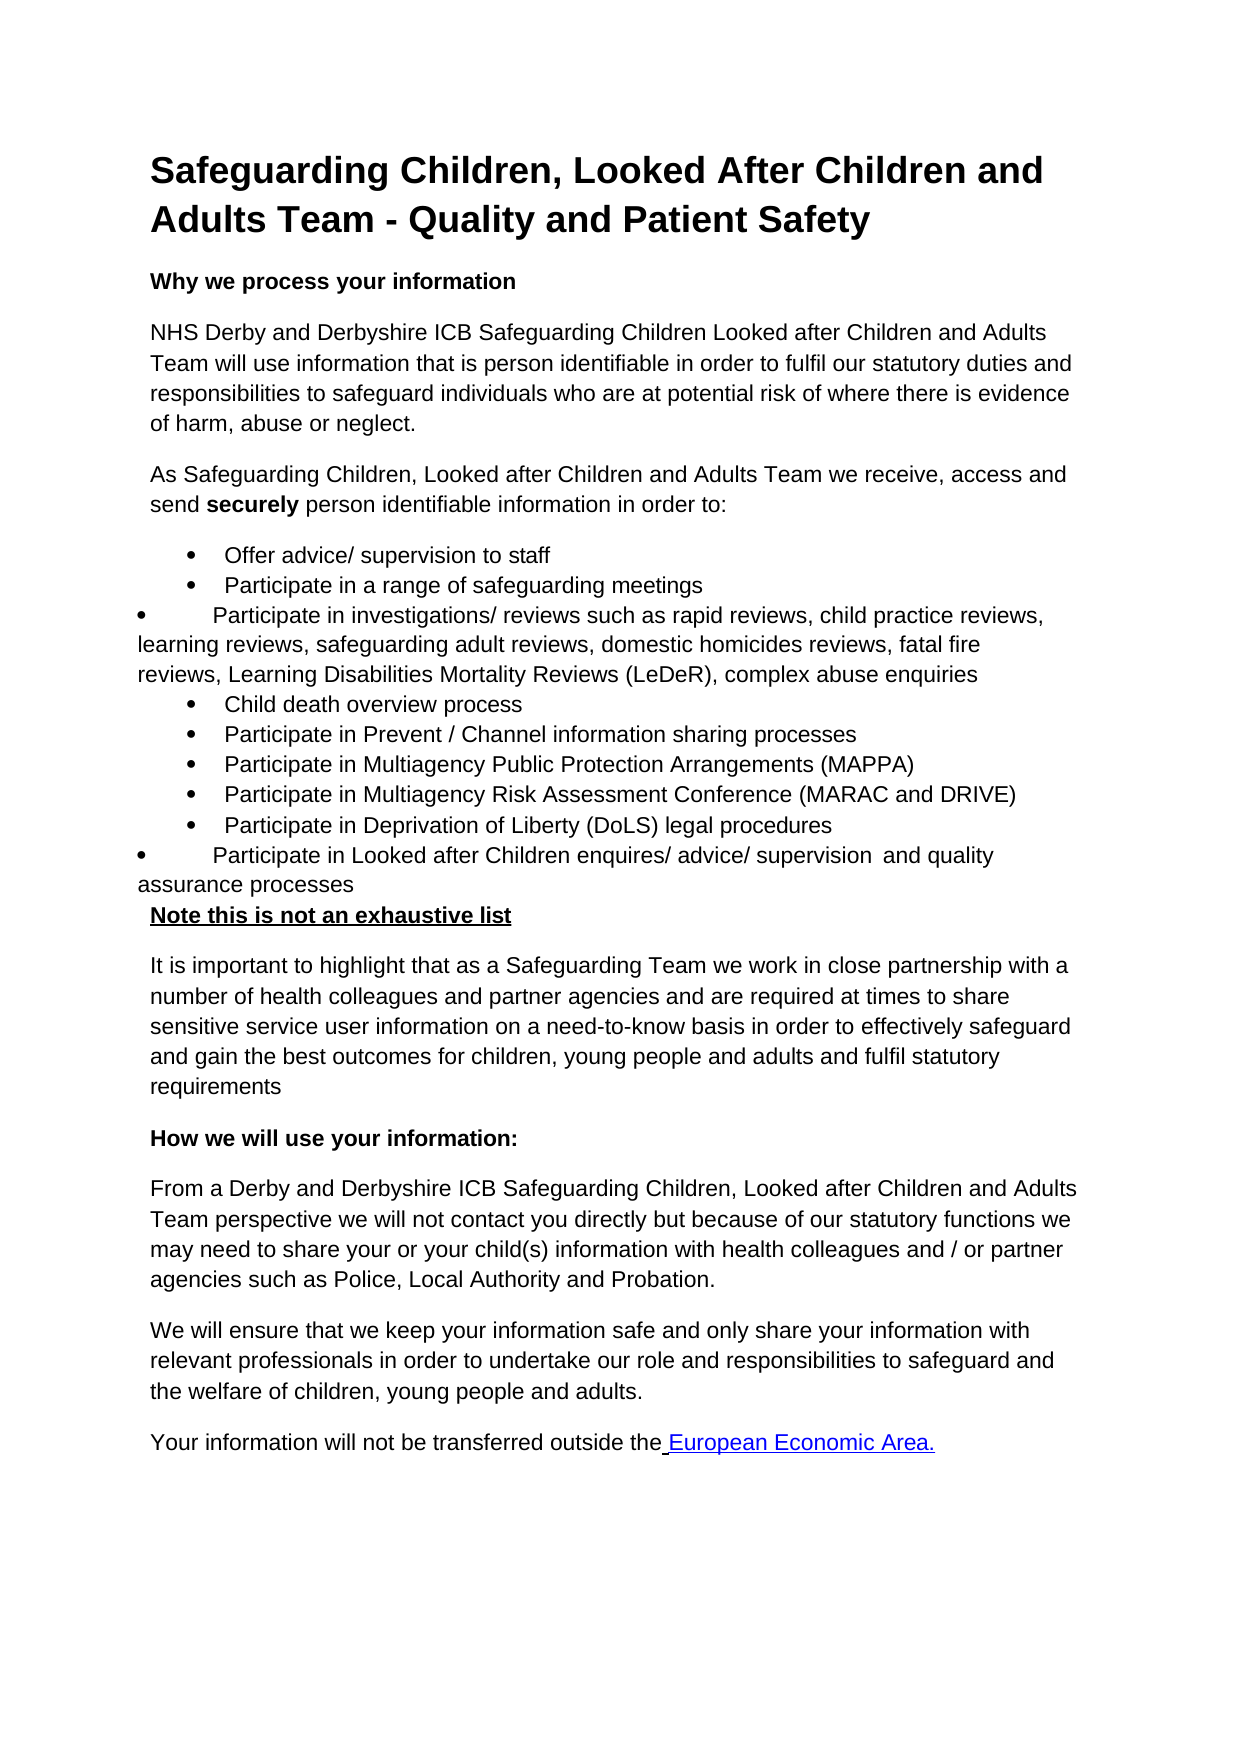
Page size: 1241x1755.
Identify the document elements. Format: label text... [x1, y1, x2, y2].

list Participate in Multiagency Risk Assessment Conference (MARAC and DRIVE) [187, 781, 1099, 808]
list Participate in Looked after Children enquires/ advice/ supervision and quality assurance processes [137, 842, 1008, 898]
list Child death overview process [187, 691, 1099, 717]
text From a Derby and Derbyshire ICB Safeguarding Children, Looked after Children and Adults Team perspective we will not contact you directly but because of our statutory functions we may need to share your or your child(s) information with health colleagues and / or partner agencies such as Police, Local Authority and Probation. [150, 1175, 1099, 1292]
subtitle Why we process your information [150, 268, 1099, 295]
list Participate in Multiagency Public Protection Arrangements (MAPPA) [187, 751, 1099, 778]
text We will ensure that we keep your information safe and only share your information with relevant professionals in order to undertake our role and responsibilities to safeguard and the welfare of children, young people and adults. [150, 1317, 1080, 1404]
text It is important to highlight that as a Safeguarding Team we work in close partnership with a number of health colleagues and partner agencies and are required at times to share sensitive service user information on a need-to-know basis in order to effectively safeguard and gain the best outcomes for children, young people and adults and fulfil statutory requirements [150, 952, 1080, 1100]
list Participate in investigations/ reviews such as rapid reviews, child practice reviews, learning reviews, safeguarding adult reviews, domestic homicides reviews, fatal fire reviews, Learning Disabilities Mortality Reviews (LeDeR), complex abuse enquiries [137, 602, 1068, 687]
subtitle Note this is not an exhaustive list [150, 902, 1099, 928]
text Your information will not be transferred outside the European Economic Area. [150, 1429, 1099, 1455]
text As Safeguarding Children, Looked after Children and Adults Team we receive, access and send securely person identifiable information in order to: [150, 461, 1099, 517]
subtitle How we will use your information: [150, 1125, 1099, 1151]
list Participate in Prevent / Channel information sharing processes [187, 721, 1099, 748]
list Participate in Deprivation of Liberty (DoLS) legal procedures [187, 812, 1099, 838]
list Participate in a range of safeguarding meetings [187, 572, 1099, 598]
title Safeguarding Children, Looked After Children and Adults Team - Quality and Patient Safety [150, 148, 1099, 241]
list Offer advice/ supervision to staff [187, 542, 1099, 568]
text NHS Derby and Derbyshire ICB Safeguarding Children Looked after Children and Adults Team will use information that is person identifiable in order to fulfil our statutory duties and responsibilities to safeguard individuals who are at potential risk of where there is evidence of harm, abuse or neglect. [150, 319, 1080, 436]
